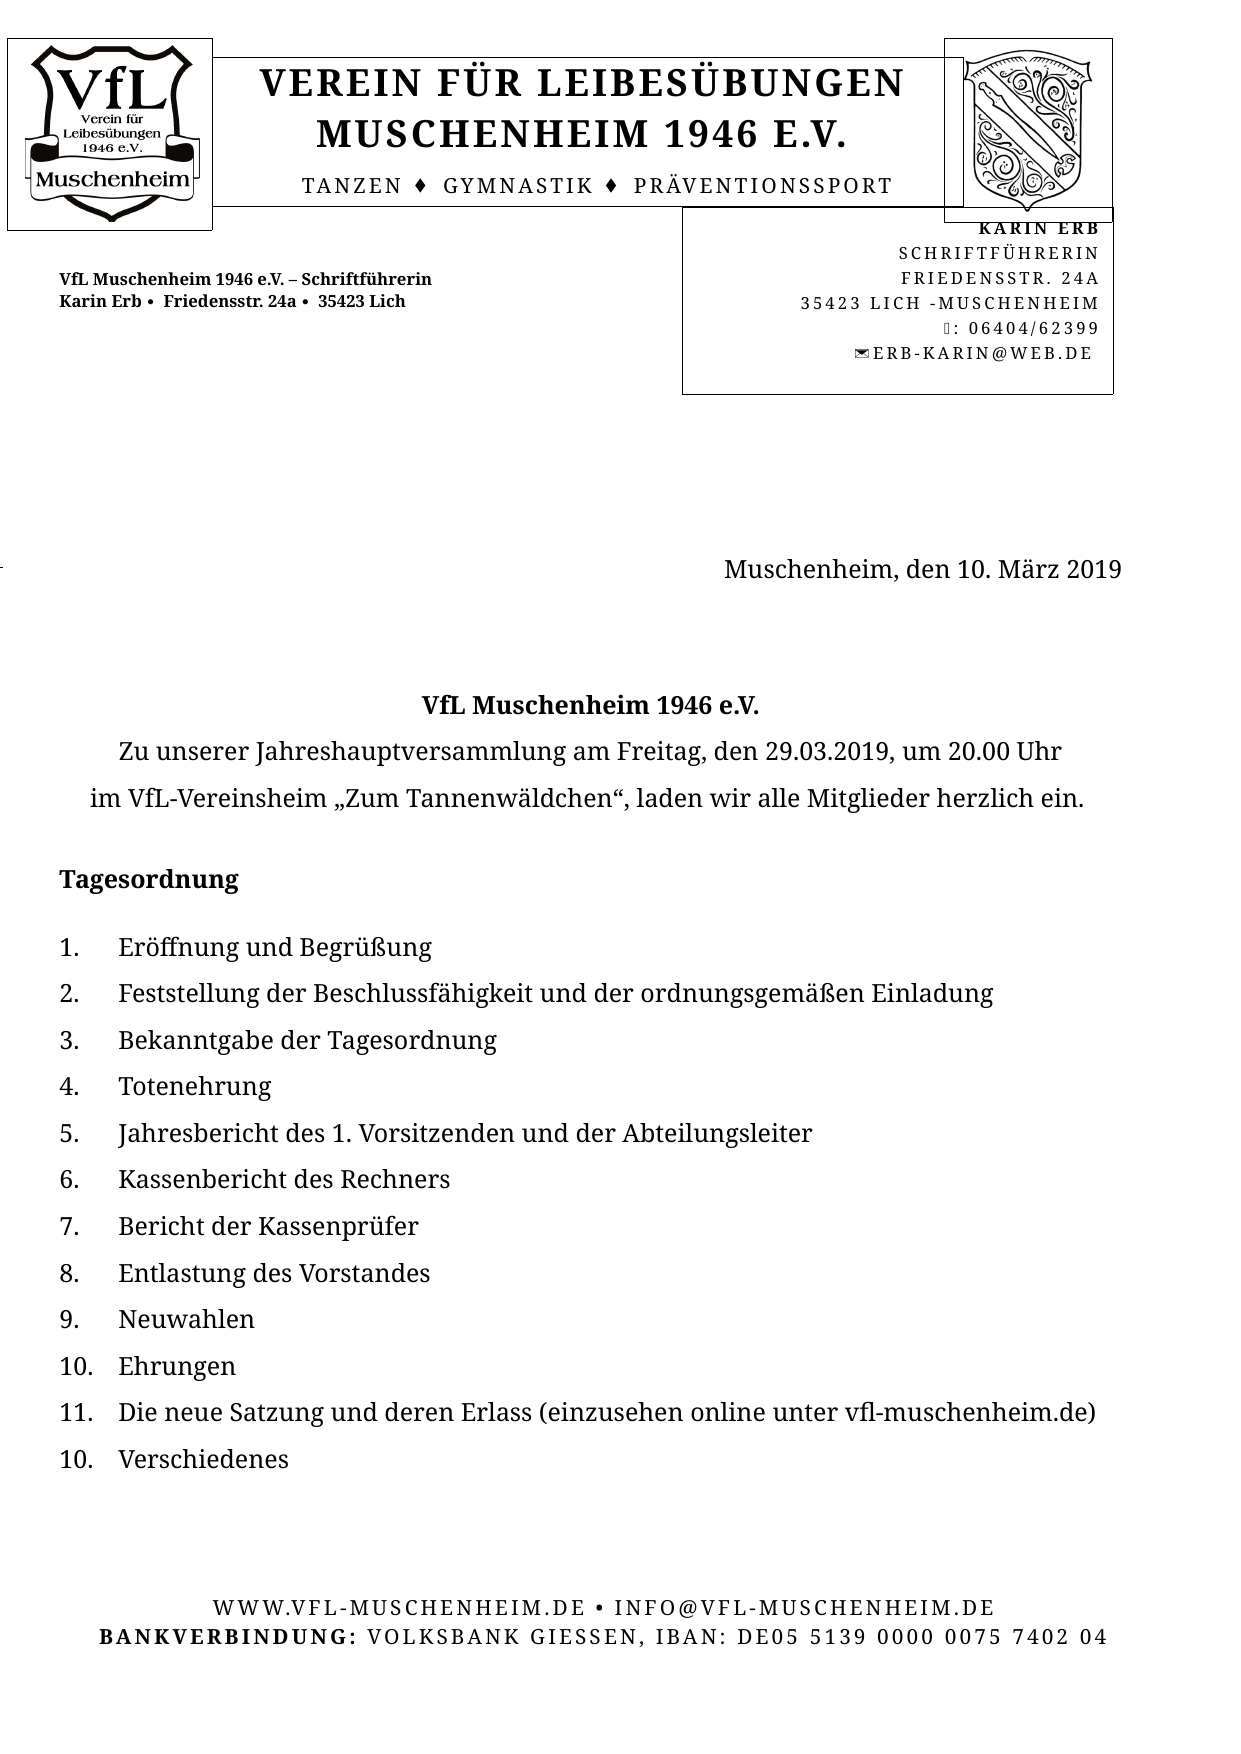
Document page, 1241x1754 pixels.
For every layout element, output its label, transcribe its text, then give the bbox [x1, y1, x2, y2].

subtitle Karin Erb ∙ Friedensstr. 24a ∙ 35423 Lich [59, 290, 682, 313]
subtitle Tagesordnung [59, 861, 1122, 895]
list Ehrungen [59, 1348, 1122, 1382]
text erb-karin@web.DE [697, 339, 1098, 364]
list Feststellung der Beschlussfähigkeit und der ordnungsgemäßen Einladung [59, 976, 1122, 1010]
list Totenehrung [59, 1069, 1122, 1103]
list Jahresbericht des 1. Vorsitzenden und der Abteilungsleiter [59, 1116, 1122, 1150]
text Karin Erb [697, 214, 1098, 239]
text 10. Verschiedenes [59, 1442, 1122, 1476]
list Die neue Satzung und deren Erlass (einzusehen online unter vfl-muschenheim.de) [59, 1395, 1122, 1429]
text Muschenheim, den 10. März 2019 [59, 551, 1122, 585]
list Entlastung des Vorstandes [59, 1255, 1122, 1289]
text 35423 Lich -Muschenheim [697, 289, 1098, 314]
list Neuwahlen [59, 1302, 1122, 1336]
list Kassenbericht des Rechners [59, 1162, 1122, 1196]
text im VfL-Vereinsheim „Zum Tannenwäldchen“, laden wir alle Mitglieder herzlich ein. [59, 781, 1122, 815]
text Zu unserer Jahreshauptversammlung am Freitag, den 29.03.2019, um 20.00 Uhr [59, 734, 1122, 768]
text : 06404/62399 [697, 314, 1098, 339]
picture [959, 45, 1097, 207]
list Eröffnung und Begrüßung [59, 929, 1122, 963]
text VfL Muschenheim 1946 e.V. [59, 687, 1122, 722]
picture [959, 58, 963, 206]
text Friedensstr. 24a [697, 264, 1098, 289]
picture [959, 208, 1097, 214]
list Bericht der Kassenprüfer [59, 1209, 1122, 1243]
subtitle VfL Muschenheim 1946 e.V. – Schriftführerin [59, 267, 682, 290]
text Schriftführerin [697, 239, 1098, 264]
picture [25, 45, 200, 222]
list Bekanntgabe der Tagesordnung [59, 1022, 1122, 1057]
